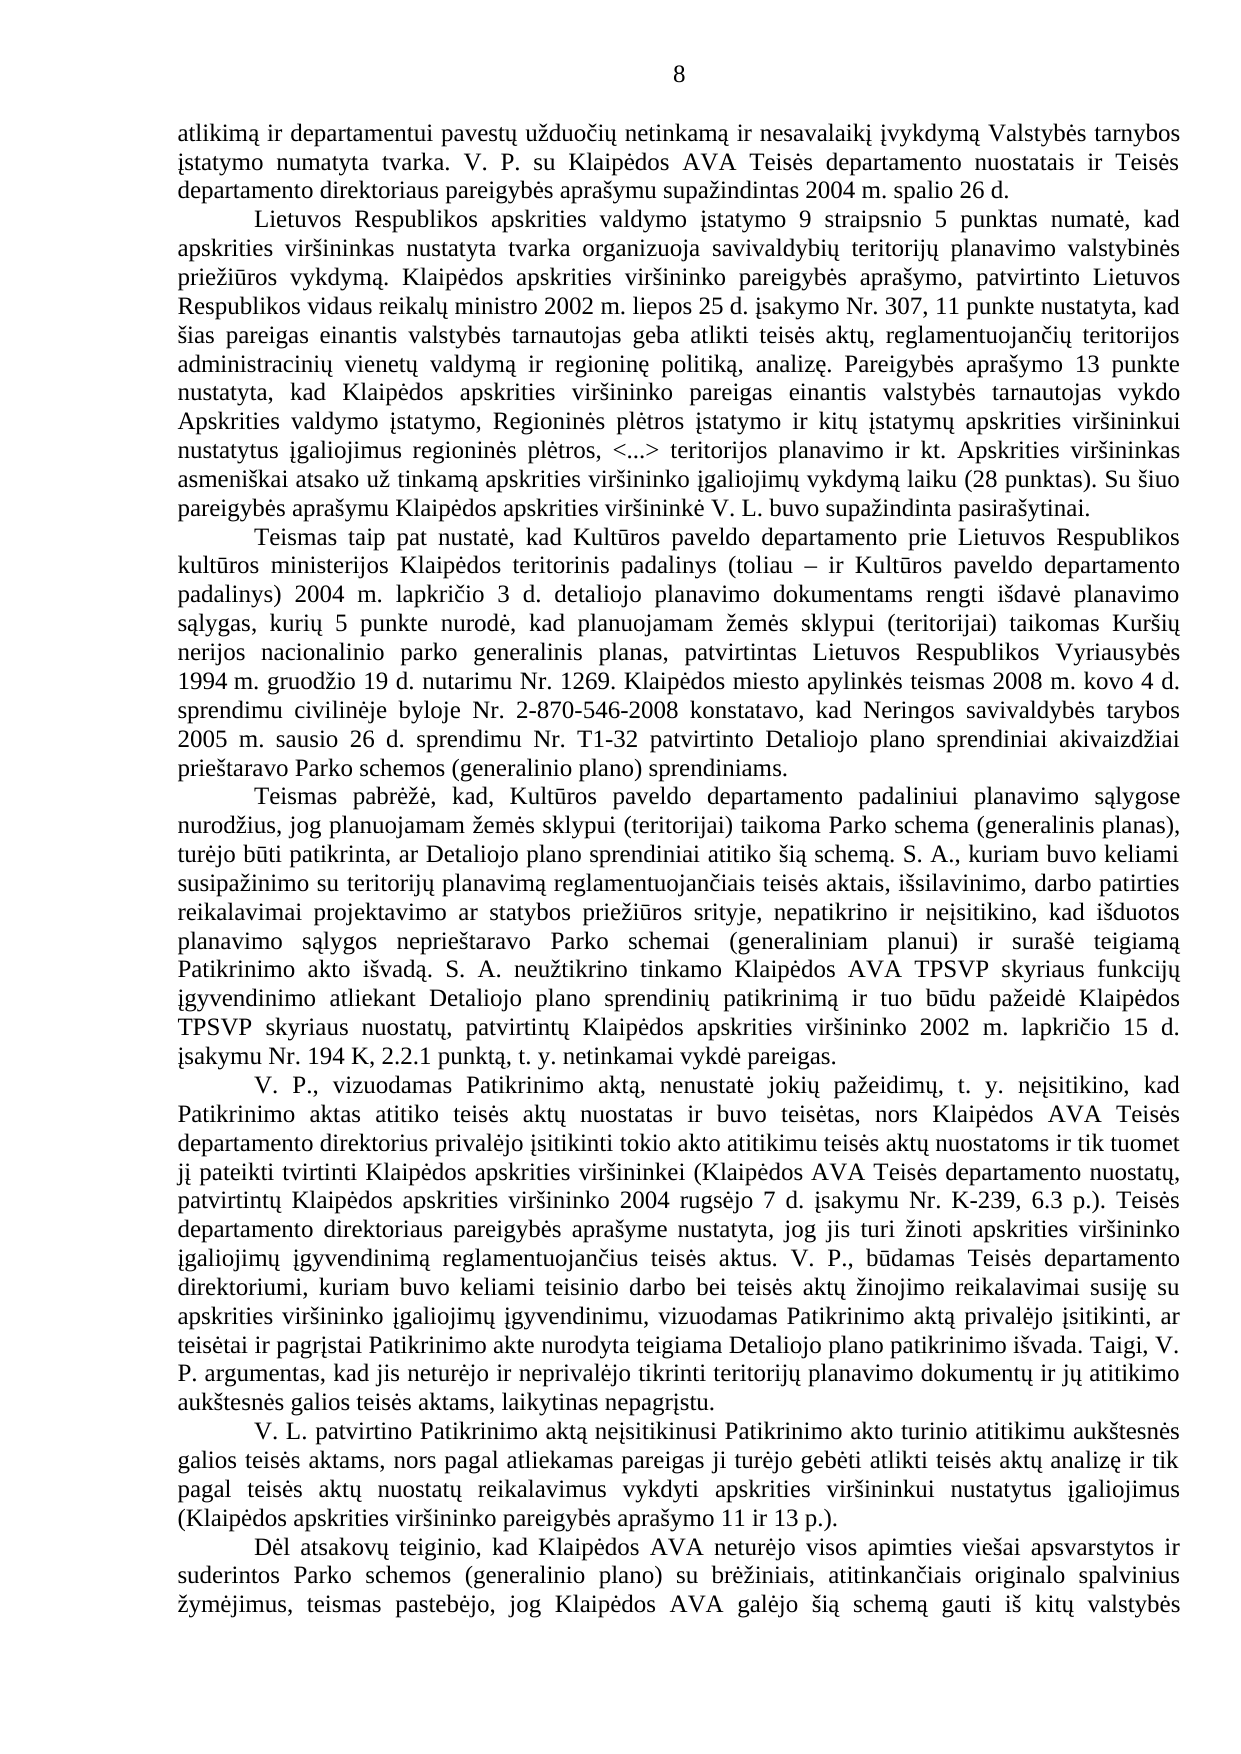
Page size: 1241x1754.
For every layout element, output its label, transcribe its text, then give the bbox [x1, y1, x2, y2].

text V. L. patvirtino Patikrinimo aktą neįsitikinusi Patikrinimo akto turinio atitikimu aukštesnės galios teisės aktams, nors pagal atliekamas pareigas ji turėjo gebėti atlikti teisės aktų analizę ir tik pagal teisės aktų nuostatų reikalavimus vykdyti apskrities viršininkui nustatytus įgaliojimus (Klaipėdos apskrities viršininko pareigybės aprašymo 11 ir 13 p.). [177, 1417, 1181, 1532]
text V. P., vizuodamas Patikrinimo aktą, nenustatė jokių pažeidimų, t. y. neįsitikino, kad Patikrinimo aktas atitiko teisės aktų nuostatas ir buvo teisėtas, nors Klaipėdos AVA Teisės departamento direktorius privalėjo įsitikinti tokio akto atitikimu teisės aktų nuostatoms ir tik tuomet jį pateikti tvirtinti Klaipėdos apskrities viršininkei (Klaipėdos AVA Teisės departamento nuostatų, patvirtintų Klaipėdos apskrities viršininko 2004 rugsėjo 7 d. įsakymu Nr. K-239, 6.3 p.). Teisės departamento direktoriaus pareigybės aprašyme nustatyta, jog jis turi žinoti apskrities viršininko įgaliojimų įgyvendinimą reglamentuojančius teisės aktus. V. P., būdamas Teisės departamento direktoriumi, kuriam buvo keliami teisinio darbo bei teisės aktų žinojimo reikalavimai susiję su apskrities viršininko įgaliojimų įgyvendinimu, vizuodamas Patikrinimo aktą privalėjo įsitikinti, ar teisėtai ir pagrįstai Patikrinimo akte nurodyta teigiama Detaliojo plano patikrinimo išvada. Taigi, V. P. argumentas, kad jis neturėjo ir neprivalėjo tikrinti teritorijų planavimo dokumentų ir jų atitikimo aukštesnės galios teisės aktams, laikytinas nepagrįstu. [177, 1070, 1181, 1417]
text Teismas pabrėžė, kad, Kultūros paveldo departamento padaliniui planavimo sąlygose nurodžius, jog planuojamam žemės sklypui (teritorijai) taikoma Parko schema (generalinis planas), turėjo būti patikrinta, ar Detaliojo plano sprendiniai atitiko šią schemą. S. A., kuriam buvo keliami susipažinimo su teritorijų planavimą reglamentuojančiais teisės aktais, išsilavinimo, darbo patirties reikalavimai projektavimo ar statybos priežiūros srityje, nepatikrino ir neįsitikino, kad išduotos planavimo sąlygos neprieštaravo Parko schemai (generaliniam planui) ir surašė teigiamą Patikrinimo akto išvadą. S. A. neužtikrino tinkamo Klaipėdos AVA TPSVP skyriaus funkcijų įgyvendinimo atliekant Detaliojo plano sprendinių patikrinimą ir tuo būdu pažeidė Klaipėdos TPSVP skyriaus nuostatų, patvirtintų Klaipėdos apskrities viršininko 2002 m. lapkričio 15 d. įsakymu Nr. 194 K, 2.2.1 punktą, t. y. netinkamai vykdė pareigas. [177, 782, 1181, 1070]
text Lietuvos Respublikos apskrities valdymo įstatymo 9 straipsnio 5 punktas numatė, kad apskrities viršininkas nustatyta tvarka organizuoja savivaldybių teritorijų planavimo valstybinės priežiūros vykdymą. Klaipėdos apskrities viršininko pareigybės aprašymo, patvirtinto Lietuvos Respublikos vidaus reikalų ministro 2002 m. liepos 25 d. įsakymo Nr. 307, 11 punkte nustatyta, kad šias pareigas einantis valstybės tarnautojas geba atlikti teisės aktų, reglamentuojančių teritorijos administracinių vienetų valdymą ir regioninę politiką, analizę. Pareigybės aprašymo 13 punkte nustatyta, kad Klaipėdos apskrities viršininko pareigas einantis valstybės tarnautojas vykdo Apskrities valdymo įstatymo, Regioninės plėtros įstatymo ir kitų įstatymų apskrities viršininkui nustatytus įgaliojimus regioninės plėtros, <...> teritorijos planavimo ir kt. Apskrities viršininkas asmeniškai atsako už tinkamą apskrities viršininko įgaliojimų vykdymą laiku (28 punktas). Su šiuo pareigybės aprašymu Klaipėdos apskrities viršininkė V. L. buvo supažindinta pasirašytinai. [177, 205, 1181, 522]
text Dėl atsakovų teiginio, kad Klaipėdos AVA neturėjo visos apimties viešai apsvarstytos ir suderintos Parko schemos (generalinio plano) su brėžiniais, atitinkančiais originalo spalvinius žymėjimus, teismas pastebėjo, jog Klaipėdos AVA galėjo šią schemą gauti iš kitų valstybės [177, 1532, 1181, 1618]
text Teismas taip pat nustatė, kad Kultūros paveldo departamento prie Lietuvos Respublikos kultūros ministerijos Klaipėdos teritorinis padalinys (toliau – ir Kultūros paveldo departamento padalinys) 2004 m. lapkričio 3 d. detaliojo planavimo dokumentams rengti išdavė planavimo sąlygas, kurių 5 punkte nurodė, kad planuojamam žemės sklypui (teritorijai) taikomas Kuršių nerijos nacionalinio parko generalinis planas, patvirtintas Lietuvos Respublikos Vyriausybės 1994 m. gruodžio 19 d. nutarimu Nr. 1269. Klaipėdos miesto apylinkės teismas 2008 m. kovo 4 d. sprendimu civilinėje byloje Nr. 2-870-546-2008 konstatavo, kad Neringos savivaldybės tarybos 2005 m. sausio 26 d. sprendimu Nr. T1-32 patvirtinto Detaliojo plano sprendiniai akivaizdžiai prieštaravo Parko schemos (generalinio plano) sprendiniams. [177, 522, 1181, 782]
text atlikimą ir departamentui pavestų užduočių netinkamą ir nesavalaikį įvykdymą Valstybės tarnybos įstatymo numatyta tvarka. V. P. su Klaipėdos AVA Teisės departamento nuostatais ir Teisės departamento direktoriaus pareigybės aprašymu supažindintas 2004 m. spalio 26 d. [177, 118, 1181, 205]
